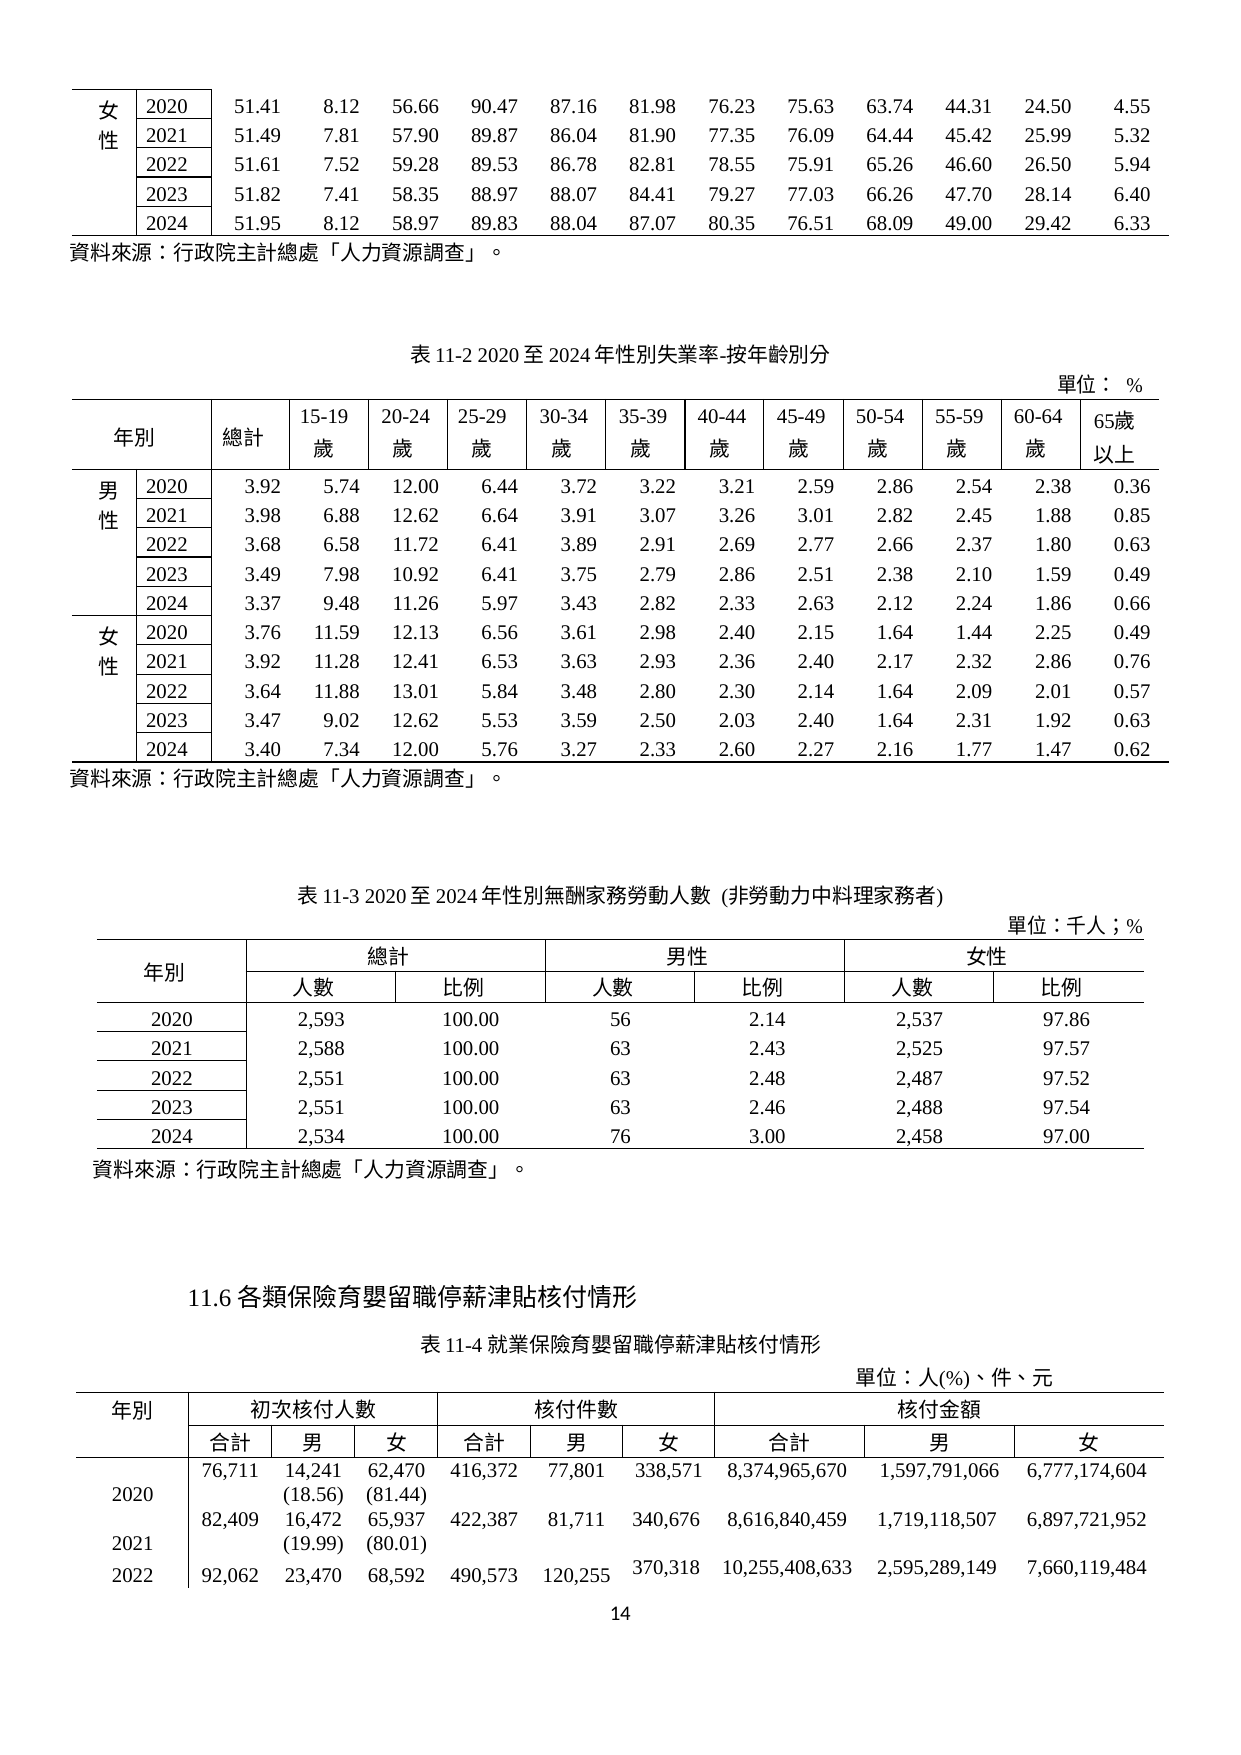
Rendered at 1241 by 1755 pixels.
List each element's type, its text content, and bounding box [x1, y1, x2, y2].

table_cell 0.49 [1090, 556, 1168, 586]
table_cell 2022 [97, 1061, 246, 1089]
table_header 初次核付人數 [189, 1393, 437, 1424]
table_cell 86.78 [536, 147, 615, 176]
table_cell 46.60 [931, 147, 1010, 176]
table_cell 2022 [137, 148, 211, 176]
table_cell 26.50 [1010, 147, 1089, 176]
table_cell 84.41 [615, 176, 694, 206]
table_cell 2.69 [694, 527, 773, 556]
table_cell 75.63 [773, 89, 852, 118]
table_cell 76,711 [189, 1458, 272, 1506]
table_cell 51.41 [212, 89, 299, 118]
table_cell 2.38 [852, 556, 931, 586]
table_cell 3.07 [615, 498, 694, 527]
table_cell 2,595,289,149 [864, 1555, 1014, 1587]
table_cell 3.63 [536, 644, 615, 673]
table_cell 2.33 [615, 732, 694, 761]
table_cell 0.76 [1090, 644, 1168, 673]
table_cell 3.92 [212, 644, 299, 673]
table_cell 77.35 [694, 118, 773, 147]
table_cell 3.68 [212, 527, 299, 556]
table_cell 24.50 [1010, 89, 1089, 118]
table_cell 9.02 [299, 703, 378, 732]
table_cell 3.01 [773, 498, 852, 527]
table_cell 2.10 [931, 556, 1010, 586]
table_cell 2.54 [931, 470, 1010, 498]
table_cell 97.54 [994, 1090, 1143, 1119]
table_cell 68.09 [852, 206, 931, 235]
table_header 15-19 歲 [290, 400, 368, 469]
table_cell 6.88 [299, 498, 378, 527]
table_cell 5.32 [1090, 118, 1168, 147]
table_cell 100.00 [396, 1090, 545, 1119]
table_cell 2.31 [931, 703, 1010, 732]
table_cell 男性 [72, 470, 136, 615]
table_cell 0.49 [1090, 615, 1168, 644]
table_cell 78.55 [694, 147, 773, 176]
table_cell 5.97 [457, 586, 536, 615]
table_cell 75.91 [773, 147, 852, 176]
table_cell 76.23 [694, 89, 773, 118]
table_header 女性 [845, 940, 1143, 971]
text 單位： % [187, 369, 1148, 399]
table_cell 23,470 [272, 1555, 355, 1587]
table_header 35-39 歲 [606, 400, 684, 469]
table_cell 2.14 [695, 1003, 844, 1031]
table_cell 88.07 [536, 176, 615, 206]
table_cell 0.66 [1090, 586, 1168, 615]
table_cell 1.88 [1010, 498, 1089, 527]
table_cell 3.22 [615, 470, 694, 498]
table_cell 25.99 [1010, 118, 1089, 147]
table_cell 81,711 [530, 1506, 622, 1554]
table_cell 2,551 [247, 1060, 396, 1089]
table_cell 338,571 [623, 1458, 715, 1506]
table_cell 2.40 [773, 703, 852, 732]
table_cell 29.42 [1010, 206, 1089, 235]
table_cell 1.47 [1010, 732, 1089, 761]
table_cell 6.33 [1090, 206, 1168, 235]
table_cell 2022 [76, 1555, 188, 1587]
table_cell 2021 [137, 499, 211, 527]
table_cell 2023 [97, 1091, 246, 1119]
table_cell 45.42 [931, 118, 1010, 147]
table_cell 1.64 [852, 703, 931, 732]
table_header 55-59 歲 [923, 400, 1001, 469]
table_cell 0.62 [1090, 732, 1168, 761]
table_cell 56.66 [378, 89, 457, 118]
table_cell [76, 1425, 188, 1457]
table_cell 6,777,174,604 [1014, 1458, 1164, 1506]
table_cell 81.98 [615, 89, 694, 118]
table_cell 1.86 [1010, 586, 1089, 615]
table_cell 2.30 [694, 674, 773, 703]
table_cell 14,241 (18.56) [272, 1458, 355, 1506]
table_cell 76.51 [773, 206, 852, 235]
table_cell 11.28 [299, 644, 378, 673]
table_cell 89.87 [457, 118, 536, 147]
table_cell 89.83 [457, 206, 536, 235]
table_cell 58.35 [378, 176, 457, 206]
table_cell 6.53 [457, 644, 536, 673]
table_cell 2.86 [852, 470, 931, 498]
table_cell 97.86 [994, 1003, 1143, 1031]
table_cell 63.74 [852, 89, 931, 118]
table_cell 6,897,721,952 [1014, 1506, 1164, 1554]
table_cell 2.15 [773, 615, 852, 644]
table_cell 63 [545, 1031, 695, 1060]
table_cell 3.59 [536, 703, 615, 732]
table_cell 2.03 [694, 703, 773, 732]
table_cell 12.00 [378, 470, 457, 498]
table_cell 比例 [695, 972, 844, 1002]
table_cell 100.00 [396, 1031, 545, 1060]
table_cell 2022 [137, 528, 211, 556]
table_cell 86.04 [536, 118, 615, 147]
table_cell 81.90 [615, 118, 694, 147]
table_cell 3.91 [536, 498, 615, 527]
table_cell 87.16 [536, 89, 615, 118]
text 資料來源：行政院主計總處「人力資源調查」。 [69, 762, 1028, 793]
table_header 65歲 以上 [1081, 400, 1159, 469]
table_cell 男 [865, 1426, 1014, 1457]
table_cell 人數 [845, 972, 993, 1002]
table_cell 97.52 [994, 1060, 1143, 1089]
table_cell 0.85 [1090, 498, 1168, 527]
text 單位：千人；% [187, 909, 1148, 939]
table_cell 3.48 [536, 674, 615, 703]
table_cell 76 [545, 1119, 695, 1148]
table_cell 120,255 [530, 1555, 622, 1587]
table_header 45-49 歲 [764, 400, 843, 469]
table_cell 2.46 [695, 1090, 844, 1119]
table_cell 3.89 [536, 527, 615, 556]
table_cell 1.59 [1010, 556, 1089, 586]
table_cell 2023 [137, 178, 211, 206]
table_cell 2024 [137, 733, 211, 761]
table_cell 97.57 [994, 1031, 1143, 1060]
table_cell 2.60 [694, 732, 773, 761]
table_cell 2.91 [615, 527, 694, 556]
table_cell 女 [1015, 1426, 1164, 1457]
table_cell 2.27 [773, 732, 852, 761]
table_cell 2.33 [694, 586, 773, 615]
table_cell 6.41 [457, 527, 536, 556]
table_cell 2.40 [694, 615, 773, 644]
table_cell 2,588 [247, 1031, 396, 1060]
table_cell 11.26 [378, 586, 457, 615]
table_header 總計 [247, 940, 545, 971]
table_header 20-24 歲 [369, 400, 447, 469]
table_cell 2.43 [695, 1031, 844, 1060]
table_cell 47.70 [931, 176, 1010, 206]
table_cell 2.50 [615, 703, 694, 732]
table_cell 2.32 [931, 644, 1010, 673]
table_cell 2021 [137, 119, 211, 147]
table_header [1159, 399, 1168, 469]
table_header 總計 [212, 400, 289, 469]
subtitle 表11-4 就業保險育嬰留職停薪津貼核付情形 [187, 1316, 1053, 1361]
table_cell 3.92 [212, 470, 299, 498]
table_cell 2.79 [615, 556, 694, 586]
table_header 年別 [76, 1393, 188, 1424]
table_cell 8,616,840,459 [715, 1506, 864, 1554]
table_cell 51.82 [212, 176, 299, 206]
table_cell 0.63 [1090, 527, 1168, 556]
table_cell 2.01 [1010, 674, 1089, 703]
table_cell 28.14 [1010, 176, 1089, 206]
table_cell 89.53 [457, 147, 536, 176]
table_cell 2.14 [773, 674, 852, 703]
table_header 60-64 歲 [1002, 400, 1080, 469]
table_cell 女 [623, 1426, 714, 1457]
table_cell 100.00 [396, 1060, 545, 1089]
table_cell 女性 [72, 616, 136, 761]
table_cell 7.98 [299, 556, 378, 586]
table_cell 男 [272, 1426, 354, 1457]
table_cell 65.26 [852, 147, 931, 176]
table_cell 男 [531, 1426, 622, 1457]
table_cell 66.26 [852, 176, 931, 206]
table_cell 6.58 [299, 527, 378, 556]
table_cell 5.53 [457, 703, 536, 732]
table_cell 2.09 [931, 674, 1010, 703]
table_cell 3.21 [694, 470, 773, 498]
table_cell 2020 [76, 1458, 188, 1506]
table_cell 6.40 [1090, 176, 1168, 206]
table_cell 2,593 [247, 1003, 396, 1031]
table_cell 合計 [189, 1426, 271, 1457]
table_header 50-54 歲 [844, 400, 922, 469]
table_cell 3.98 [212, 498, 299, 527]
table_cell 5.76 [457, 732, 536, 761]
table_cell 77,801 [530, 1458, 622, 1506]
table_cell 6.64 [457, 498, 536, 527]
table_cell 2024 [97, 1120, 246, 1148]
table_cell 3.61 [536, 615, 615, 644]
table_cell 1,597,791,066 [864, 1458, 1014, 1506]
table_cell 58.97 [378, 206, 457, 235]
table_cell 59.28 [378, 147, 457, 176]
table_cell 2,534 [247, 1119, 396, 1148]
table_cell 2.24 [931, 586, 1010, 615]
table_cell 2022 [137, 675, 211, 703]
table_cell 9.48 [299, 586, 378, 615]
table_cell 2.12 [852, 586, 931, 615]
table_cell 2.38 [1010, 470, 1089, 498]
table_cell 女性 [72, 90, 136, 235]
table_cell 16,472 (19.99) [272, 1506, 355, 1554]
table_cell 422,387 [438, 1506, 530, 1554]
table_cell 90.47 [457, 89, 536, 118]
table_cell 女 [355, 1426, 437, 1457]
table_cell 3.00 [695, 1119, 844, 1148]
table_cell 1,719,118,507 [864, 1506, 1014, 1554]
table_cell 57.90 [378, 118, 457, 147]
table_cell 3.26 [694, 498, 773, 527]
text 資料來源：行政院主計總處「人力資源調查」。 [69, 236, 1028, 266]
table_cell 2.82 [852, 498, 931, 527]
table_cell 2024 [137, 587, 211, 615]
text 資料來源：行政院主計總處「人力資源調查」。 [92, 1153, 1035, 1183]
table_cell 2.86 [1010, 644, 1089, 673]
table_header 40-44 歲 [686, 400, 763, 469]
table_cell 64.44 [852, 118, 931, 147]
table_cell 65,937 (80.01) [355, 1506, 438, 1554]
subtitle 表11-3 2020至2024年性別無酬家務勞動人數 (非勞動力中料理家務者) [187, 879, 1053, 909]
table_cell 2.17 [852, 644, 931, 673]
table_cell 合計 [715, 1426, 864, 1457]
table_cell 7.34 [299, 732, 378, 761]
table_cell 87.07 [615, 206, 694, 235]
table_cell 8,374,965,670 [715, 1458, 864, 1506]
table_cell 3.49 [212, 556, 299, 586]
table_cell 人數 [247, 972, 395, 1002]
table_cell 8.12 [299, 89, 378, 118]
table_cell 2.59 [773, 470, 852, 498]
table_cell 3.76 [212, 615, 299, 644]
table_cell 62,470 (81.44) [355, 1458, 438, 1506]
table_cell 6.44 [457, 470, 536, 498]
table_cell 3.75 [536, 556, 615, 586]
table_cell 0.63 [1090, 703, 1168, 732]
table_cell 2023 [137, 704, 211, 732]
table_cell 76.09 [773, 118, 852, 147]
table_cell 97.00 [994, 1119, 1143, 1148]
table_cell 7.41 [299, 176, 378, 206]
table_cell 77.03 [773, 176, 852, 206]
table_cell 3.40 [212, 732, 299, 761]
table_cell 56 [545, 1003, 695, 1031]
table_cell 13.01 [378, 674, 457, 703]
table_cell 82,409 [189, 1506, 272, 1554]
table_header 30-34 歲 [527, 400, 605, 469]
table_cell 0.57 [1090, 674, 1168, 703]
table_cell 2.77 [773, 527, 852, 556]
table_cell 340,676 [623, 1506, 715, 1554]
table_cell 2.86 [694, 556, 773, 586]
table_cell 1.64 [852, 615, 931, 644]
table_cell 2024 [137, 207, 211, 235]
table_cell 49.00 [931, 206, 1010, 235]
table_cell 68,592 [355, 1555, 438, 1587]
table_cell 2.66 [852, 527, 931, 556]
table_cell 100.00 [396, 1119, 545, 1148]
table_cell 比例 [396, 972, 545, 1002]
table_cell 88.04 [536, 206, 615, 235]
table_cell 5.74 [299, 470, 378, 498]
table_cell 3.43 [536, 586, 615, 615]
table_cell 1.44 [931, 615, 1010, 644]
table_cell 2.37 [931, 527, 1010, 556]
table_cell 2,537 [844, 1003, 994, 1031]
table_cell 370,318 [623, 1555, 715, 1587]
table_cell 10,255,408,633 [715, 1555, 864, 1587]
table_header 年別 [97, 940, 246, 1002]
table_cell 2.25 [1010, 615, 1089, 644]
table_cell 1.64 [852, 674, 931, 703]
table_header 核付金額 [715, 1393, 1164, 1424]
table_cell 8.12 [299, 206, 378, 235]
subtitle 表11-2 2020至2024年性別失業率-按年齡別分 [187, 338, 1053, 369]
table_cell 2020 [97, 1003, 246, 1031]
table_header 男性 [546, 940, 844, 971]
table_cell 6.41 [457, 556, 536, 586]
table_cell 0.36 [1090, 469, 1168, 498]
table_cell 2.45 [931, 498, 1010, 527]
table_cell 12.62 [378, 498, 457, 527]
table_cell 88.97 [457, 176, 536, 206]
list 各類保險育嬰留職停薪津貼核付情形 [187, 1270, 1059, 1316]
table_cell 2.40 [773, 644, 852, 673]
table_cell 人數 [546, 972, 694, 1002]
table_cell 51.95 [212, 206, 299, 235]
table_cell 63 [545, 1090, 695, 1119]
table_cell 7,660,119,484 [1014, 1555, 1164, 1587]
table_cell 7.81 [299, 118, 378, 147]
table_cell 7.52 [299, 147, 378, 176]
table_cell 1.80 [1010, 527, 1089, 556]
table_cell 12.62 [378, 703, 457, 732]
table_cell 12.13 [378, 615, 457, 644]
table_cell 2.51 [773, 556, 852, 586]
table_cell 2.63 [773, 586, 852, 615]
table_cell 2.98 [615, 615, 694, 644]
table_cell 6.56 [457, 615, 536, 644]
table_cell 10.92 [378, 556, 457, 586]
table_header 年別 [72, 400, 211, 469]
text 單位：人(%)、件、元 [187, 1361, 1053, 1392]
table_cell 3.64 [212, 674, 299, 703]
table_cell 100.00 [396, 1003, 545, 1031]
table_cell 2020 [137, 616, 211, 644]
table_header 25-29 歲 [448, 400, 526, 469]
table_cell 2.80 [615, 674, 694, 703]
table_cell 5.84 [457, 674, 536, 703]
table_cell 12.41 [378, 644, 457, 673]
table_cell 2023 [137, 558, 211, 586]
table_cell 2020 [137, 470, 211, 498]
table_cell 2.82 [615, 586, 694, 615]
table_cell 416,372 [438, 1458, 530, 1506]
table_cell 2021 [76, 1506, 188, 1554]
table_cell 51.61 [212, 147, 299, 176]
table_cell 11.88 [299, 674, 378, 703]
table_cell 比例 [994, 972, 1143, 1002]
table_cell 2,487 [844, 1060, 994, 1089]
table_cell 2,458 [844, 1119, 994, 1148]
table_cell 79.27 [694, 176, 773, 206]
table_cell 12.00 [378, 732, 457, 761]
table_cell 92,062 [189, 1555, 272, 1587]
table_cell 合計 [438, 1426, 530, 1457]
table_cell 2.36 [694, 644, 773, 673]
table_cell 44.31 [931, 89, 1010, 118]
table_cell 490,573 [438, 1555, 530, 1587]
table_cell 63 [545, 1060, 695, 1089]
table_cell 3.72 [536, 470, 615, 498]
table_cell 2.48 [695, 1060, 844, 1089]
table_cell 2020 [137, 90, 211, 118]
table_cell 2,525 [844, 1031, 994, 1060]
table_cell 2,551 [247, 1090, 396, 1119]
table_header 核付件數 [438, 1393, 714, 1424]
table_cell 11.72 [378, 527, 457, 556]
table_cell 80.35 [694, 206, 773, 235]
table_cell 1.77 [931, 732, 1010, 761]
table_cell 3.47 [212, 703, 299, 732]
table_cell 5.94 [1090, 147, 1168, 176]
table_cell 2,488 [844, 1090, 994, 1119]
table_cell 2.16 [852, 732, 931, 761]
table_cell 2021 [97, 1032, 246, 1060]
table_cell 82.81 [615, 147, 694, 176]
table_cell 11.59 [299, 615, 378, 644]
table_cell 1.92 [1010, 703, 1089, 732]
table_cell 51.49 [212, 118, 299, 147]
table_cell 2021 [137, 645, 211, 673]
table_cell 4.55 [1090, 89, 1168, 118]
table_cell 3.37 [212, 586, 299, 615]
table_cell 3.27 [536, 732, 615, 761]
table_cell 2.93 [615, 644, 694, 673]
